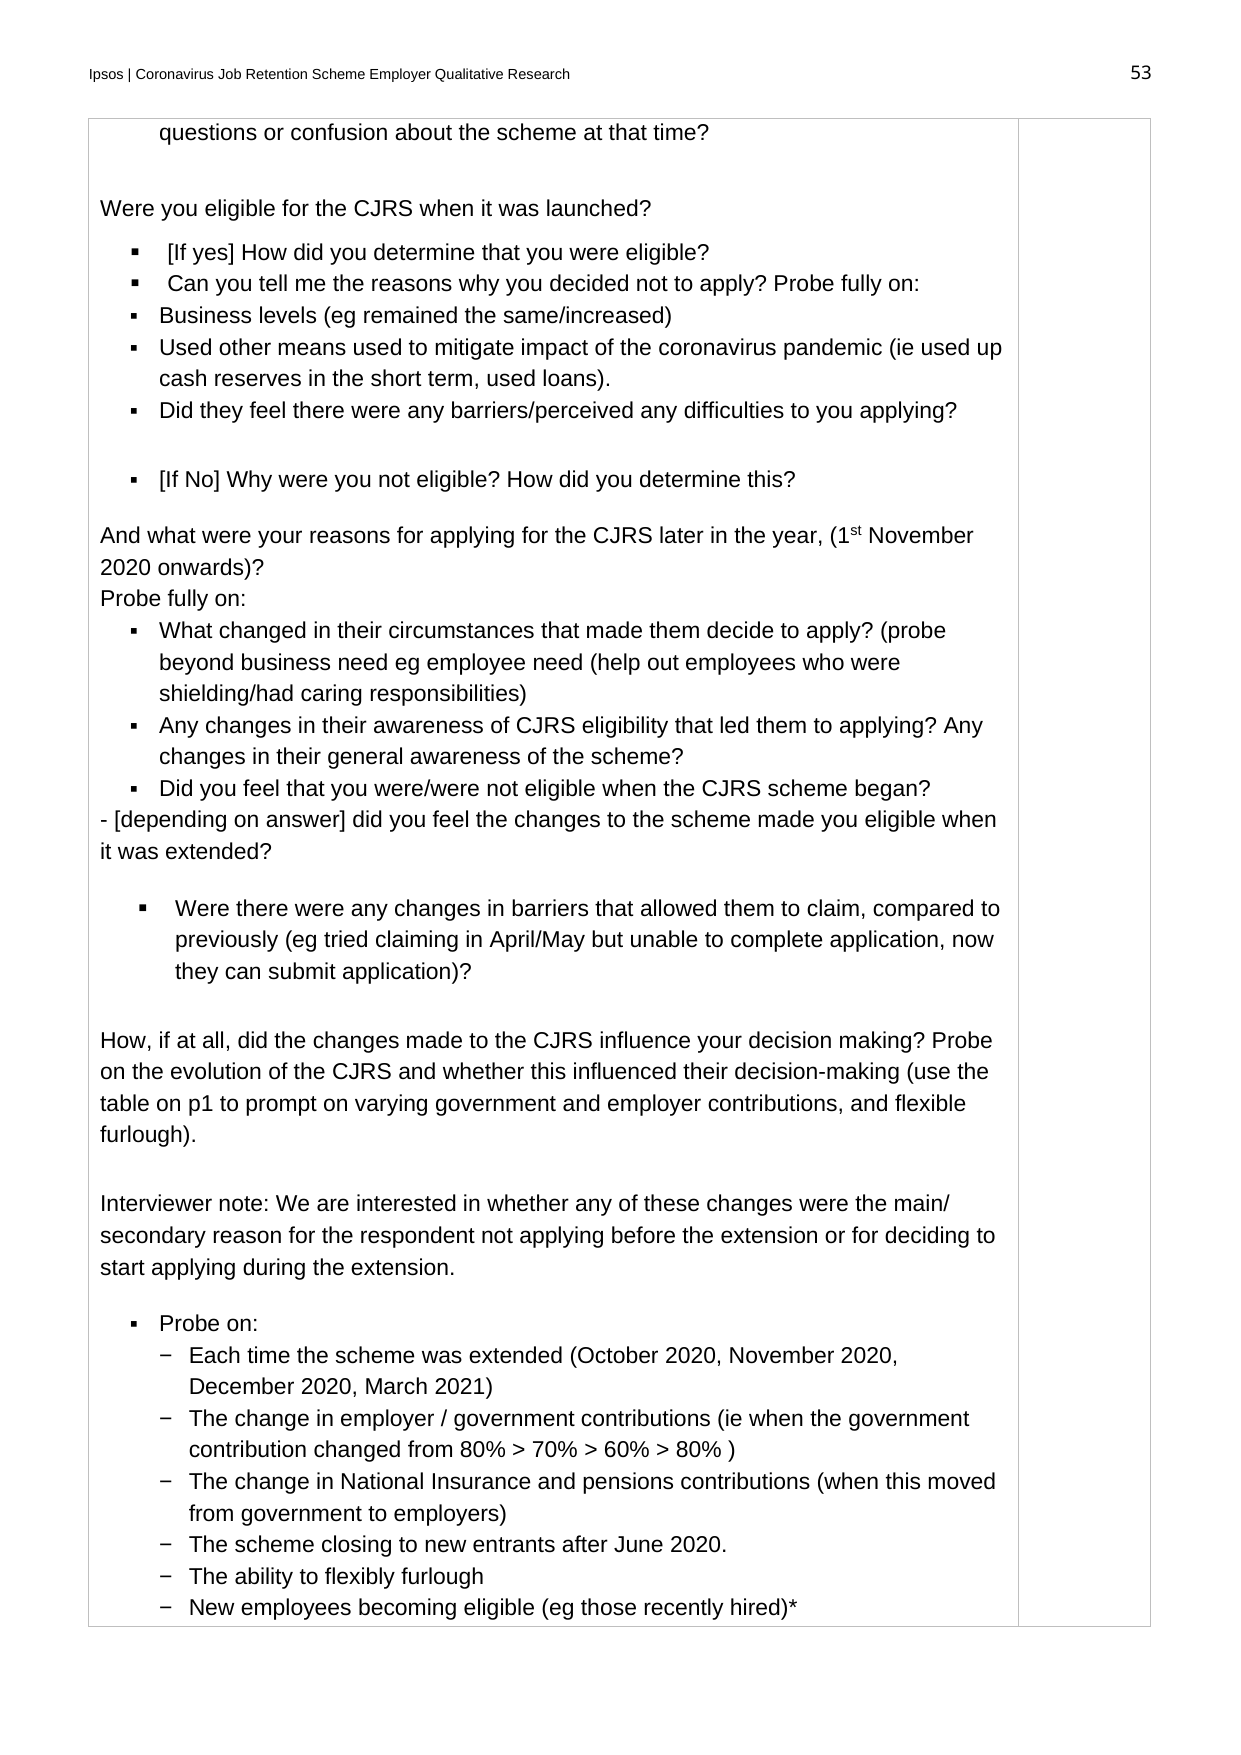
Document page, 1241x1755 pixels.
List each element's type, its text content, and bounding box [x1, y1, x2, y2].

table_cell questions or confusion about the scheme at that time? Were you eligible for the CJRS when it was launched? [If yes] How did you determine that you were eligible? Can you tell me the reasons why you decided not to apply? Probe fully on: Business levels (eg remained the same/increased) Used other means used to mitigate impact of the coronavirus pandemic (ie used up cash reserves in the short term, used loans). Did they feel there were any barriers/perceived any difficulties to you applying? [If No] Why were you not eligible? How did you determine this? And what were your reasons for applying for the CJRS later in the year, (1st November 2020 onwards)? Probe fully on: What changed in their circumstances that made them decide to apply? (probe beyond business need eg employee need (help out employees who were shielding/had caring responsibilities) Any changes in their awareness of CJRS eligibility that led them to applying? Any changes in their general awareness of the scheme? Did you feel that you were/were not eligible when the CJRS scheme began? - [depending on answer] did you feel the changes to the scheme made you eligible when it was extended? Were there were any changes in barriers that allowed them to claim, compared to previously (eg tried claiming in April/May but unable to complete application, now they can submit application)? How, if at all, did the changes made to the CJRS influence your decision making? Probe on the evolution of the CJRS and whether this influenced their decision-making (use the table on p1 to prompt on varying government and employer contributions, and flexible furlough). Interviewer note: We are interested in whether any of these changes were the main/ secondary reason for the respondent not applying before the extension or for deciding to start applying during the extension. Probe on: Each time the scheme was extended (October 2020, November 2020, December 2020, March 2021) The change in employer / government contributions (ie when the government contribution changed from 80% > 70% > 60% > 80% ) The change in National Insurance and pensions contributions (when this moved from government to employers) The scheme closing to new entrants after June 2020. The ability to flexibly furlough New employees becoming eligible (eg those recently hired)* [89, 119, 1018, 1626]
table_cell [1019, 119, 1150, 1626]
